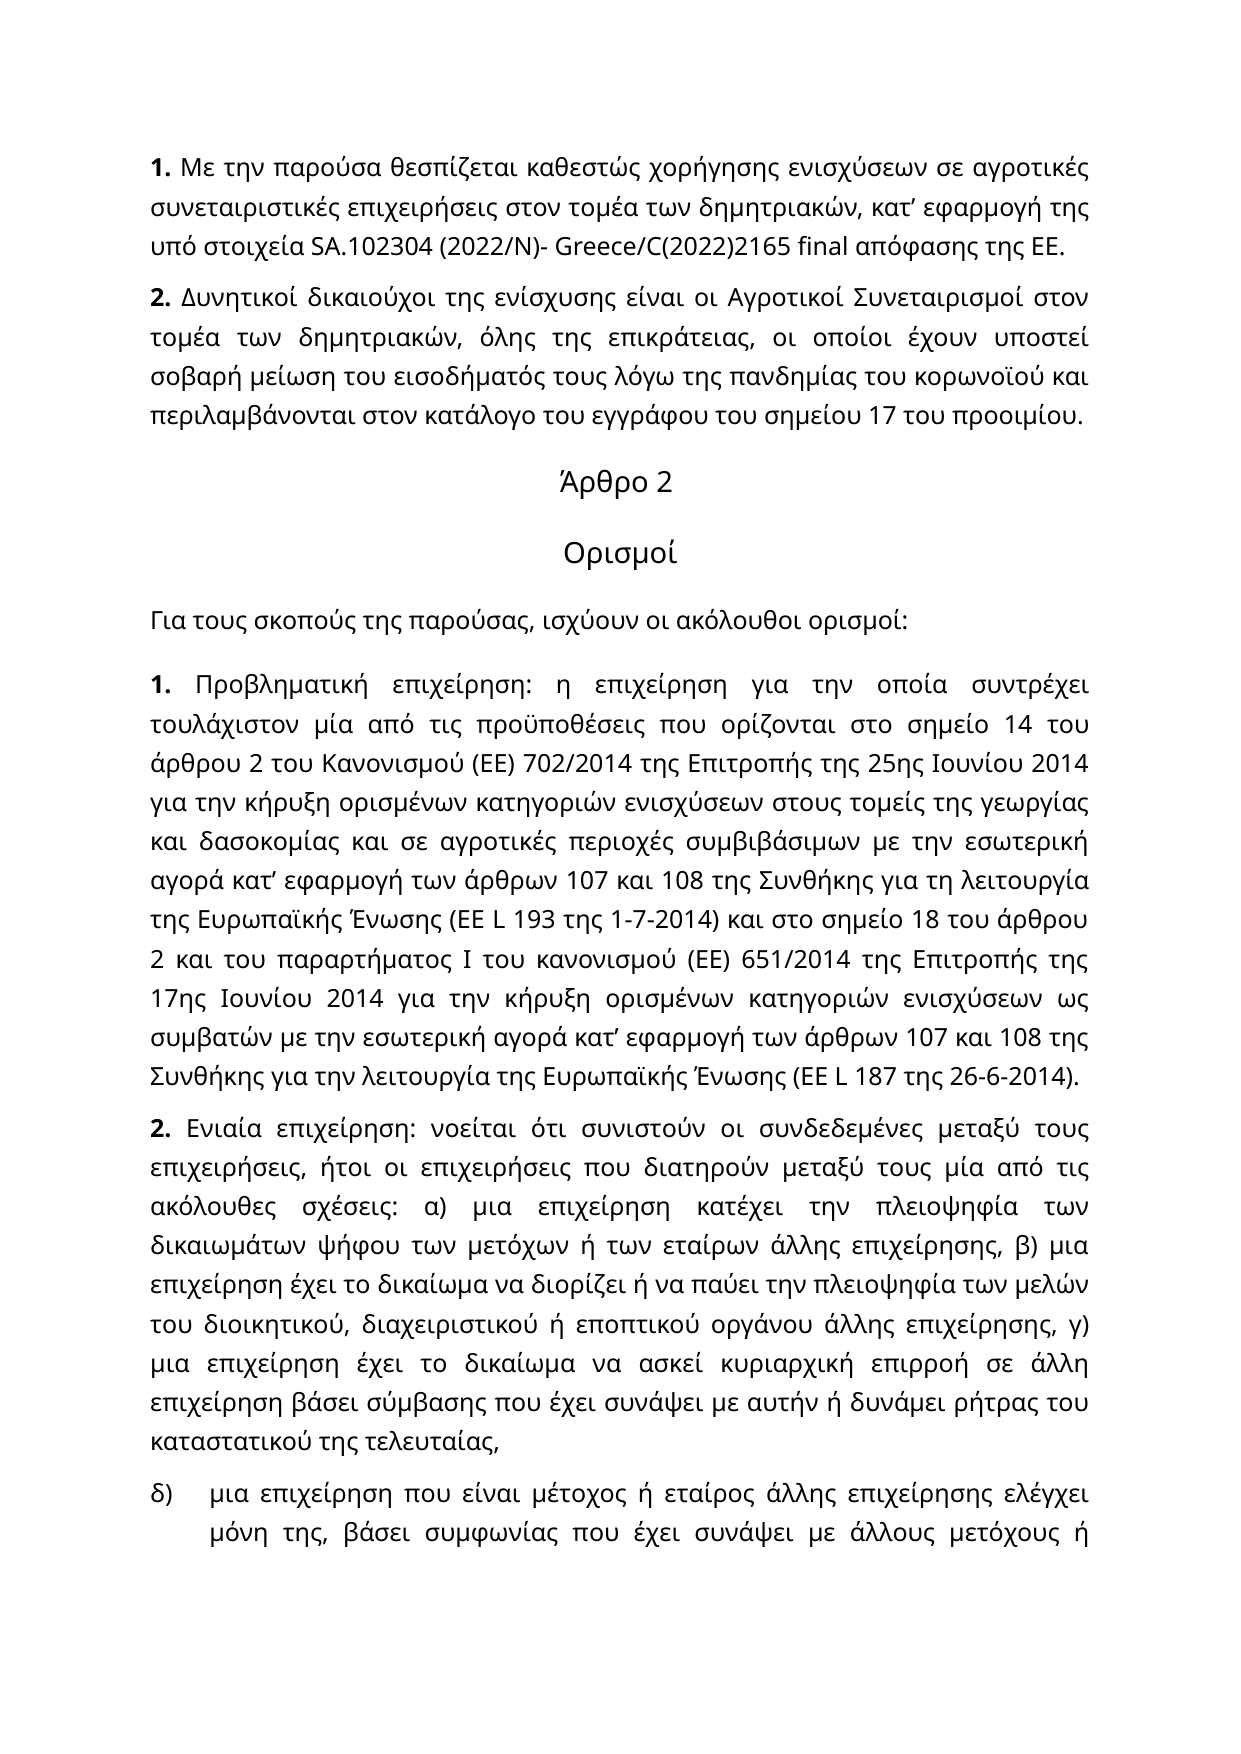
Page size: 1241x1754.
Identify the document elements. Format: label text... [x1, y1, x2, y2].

text 1. Προβληματική επιχείρηση: η επιχείρηση για την οποία συντρέχει τουλάχιστον μία από τις προϋποθέσεις που ορίζονται στο σημείο 14 του άρθρου 2 του Κανονισμού (ΕΕ) 702/2014 της Επιτροπής της 25ης Ιουνίου 2014 για την κήρυξη ορισμένων κατηγοριών ενισχύσεων στους τομείς της γεωργίας και δασοκομίας και σε αγροτικές περιοχές συμβιβάσιμων με την εσωτερική αγορά κατ’ εφαρμογή των άρθρων 107 και 108 της Συνθήκης για τη λειτουργία της Ευρωπαϊκής Ένωσης (EE L 193 της 1-7-2014) και στο σημείο 18 του άρθρου 2 και του παραρτήματος Ι του κανονισμού (ΕΕ) 651/2014 της Επιτροπής της 17ης Ιουνίου 2014 για την κήρυξη ορισμένων κατηγοριών ενισχύσεων ως συμβατών με την εσωτερική αγορά κατ’ εφαρμογή των άρθρων 107 και 108 της Συνθήκης για την λειτουργία της Ευρωπαϊκής Ένωσης (EE L 187 της 26-6-2014). [150, 667, 1090, 1093]
text 1. Με την παρούσα θεσπίζεται καθεστώς χορήγησης ενισχύσεων σε αγροτικές συνεταιριστικές επιχειρήσεις στον τομέα των δημητριακών, κατ’ εφαρμογή της υπό στοιχεία SA.102304 (2022/N)- Greece/C(2022)2165 final απόφασης της ΕΕ. [150, 150, 1090, 262]
subtitle Άρθρο 2 [150, 462, 1090, 501]
list δ) μια επιχείρηση που είναι μέτοχος ή εταίρος άλλης επιχείρησης ελέγχει μόνη της, βάσει συμφωνίας που έχει συνάψει με άλλους μετόχους ή [150, 1475, 1090, 1549]
text Για τους σκοπούς της παρούσας, ισχύουν οι ακόλουθοι ορισμοί: [150, 603, 1090, 637]
text 2. Δυνητικοί δικαιούχοι της ενίσχυσης είναι οι Αγροτικοί Συνεταιρισμοί στον τομέα των δημητριακών, όλης της επικράτειας, οι οποίοι έχουν υποστεί σοβαρή μείωση του εισοδήματός τους λόγω της πανδημίας του κορωνοϊού και περιλαμβάνονται στον κατάλογο του εγγράφου του σημείου 17 του προοιμίου. [150, 280, 1090, 432]
text 2. Ενιαία επιχείρηση: νοείται ότι συνιστούν οι συνδεδεμένες μεταξύ τους επιχειρήσεις, ήτοι οι επιχειρήσεις που διατηρούν μεταξύ τους μία από τις ακόλουθες σχέσεις: α) μια επιχείρηση κατέχει την πλειοψηφία των δικαιωμάτων ψήφου των μετόχων ή των εταίρων άλλης επιχείρησης, β) μια επιχείρηση έχει το δικαίωμα να διορίζει ή να παύει την πλειοψηφία των μελών του διοικητικού, διαχειριστικού ή εποπτικού οργάνου άλλης επιχείρησης, γ) μια επιχείρηση έχει το δικαίωμα να ασκεί κυριαρχική επιρροή σε άλλη επιχείρηση βάσει σύμβασης που έχει συνάψει με αυτήν ή δυνάμει ρήτρας του καταστατικού της τελευταίας, [150, 1110, 1090, 1458]
subtitle Ορισμοί [150, 532, 1090, 572]
